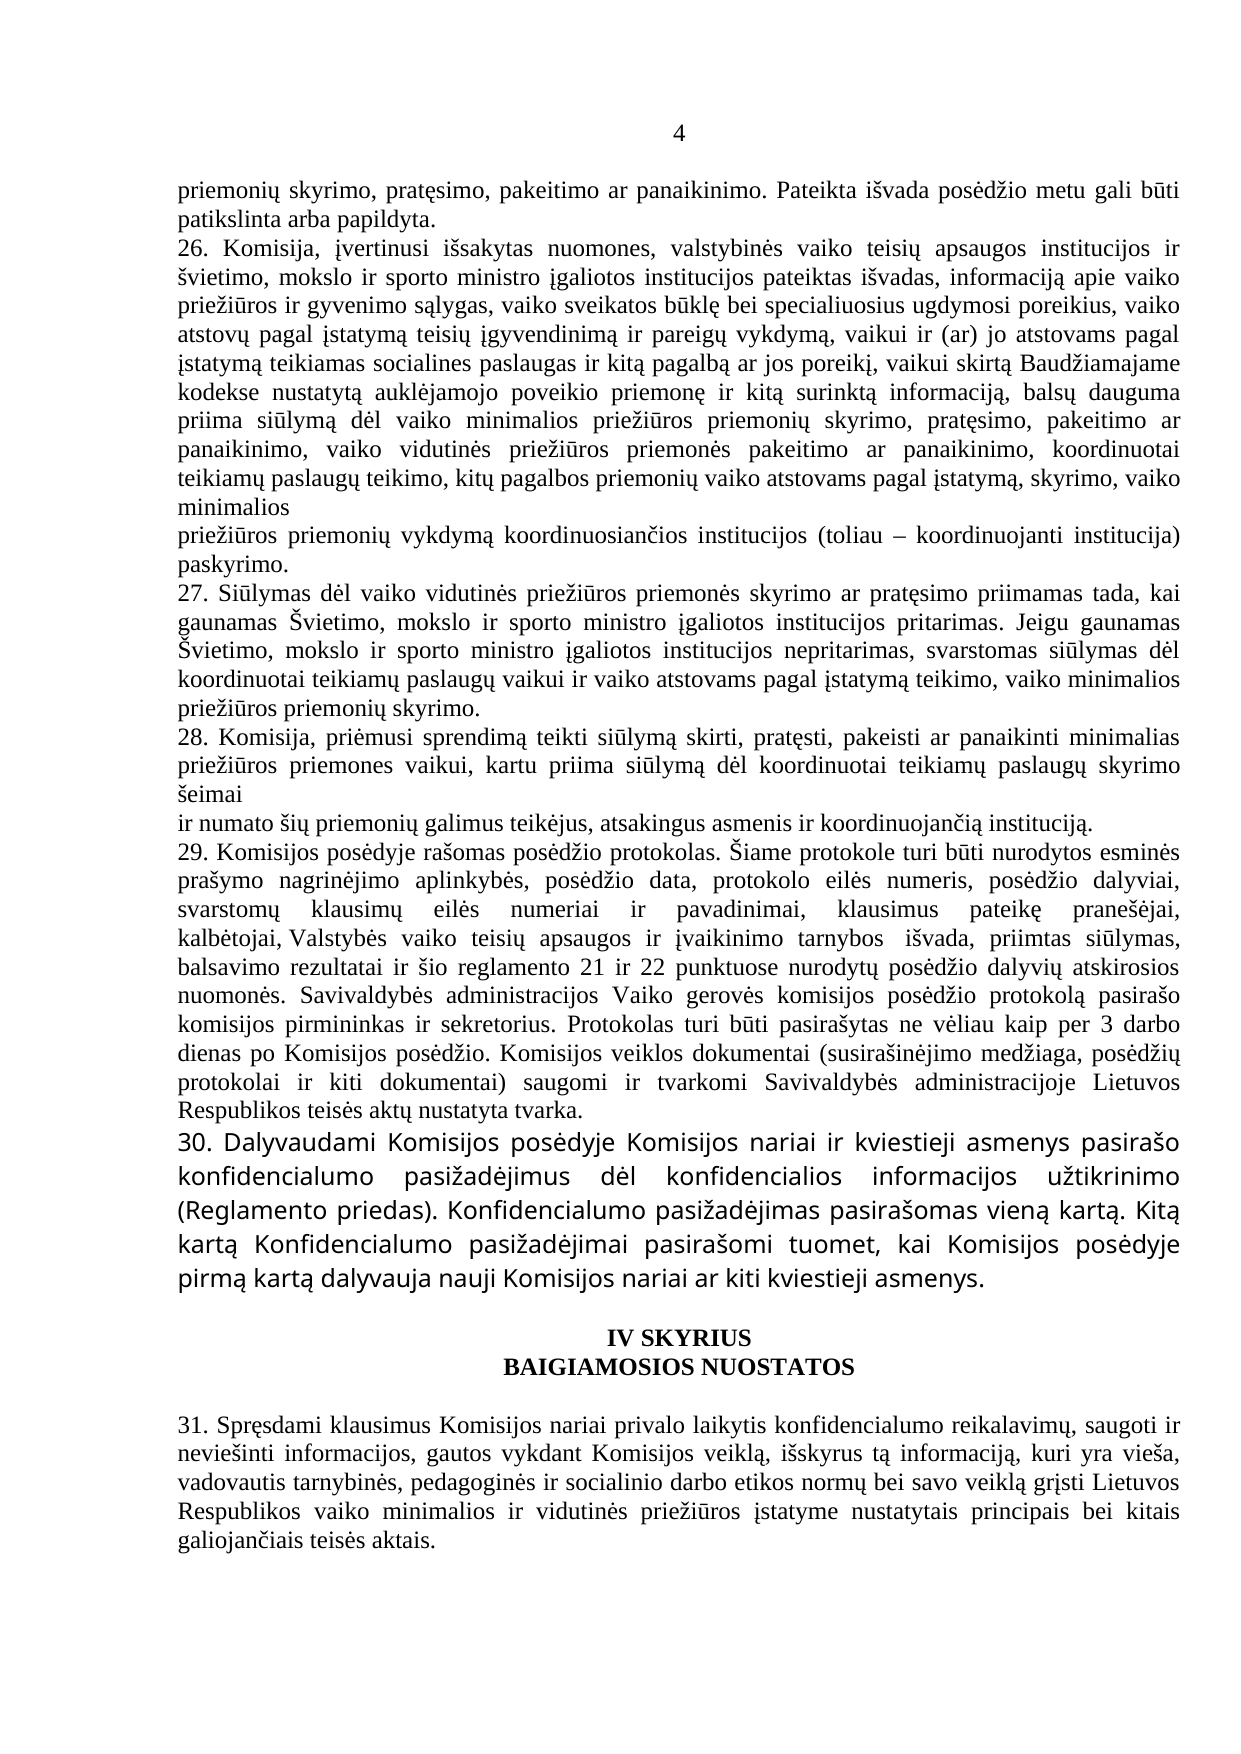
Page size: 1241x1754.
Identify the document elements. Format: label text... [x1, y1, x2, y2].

text 31. Spręsdami klausimus Komisijos nariai privalo laikytis konfidencialumo reikalavimų, saugoti ir neviešinti informacijos, gautos vykdant Komisijos veiklą, išskyrus tą informaciją, kuri yra vieša, vadovautis tarnybinės, pedagoginės ir socialinio darbo etikos normų bei savo veiklą grįsti Lietuvos Respublikos vaiko minimalios ir vidutinės priežiūros įstatyme nustatytais principais bei kitais galiojančiais teisės aktais. [177, 1410, 1181, 1553]
text BAIGIAMOSIOS NUOSTATOS [177, 1352, 1181, 1381]
text priemonių skyrimo, pratęsimo, pakeitimo ar panaikinimo. Pateikta išvada posėdžio metu gali būti patikslinta arba papildyta. [177, 176, 1181, 233]
text 30. Dalyvaudami Komisijos posėdyje Komisijos nariai ir kviestieji asmenys pasirašo konfidencialumo pasižadėjimus dėl konfidencialios informacijos užtikrinimo (Reglamento priedas). Konfidencialumo pasižadėjimas pasirašomas vieną kartą. Kitą kartą Konfidencialumo pasižadėjimai pasirašomi tuomet, kai Komisijos posėdyje pirmą kartą dalyvauja nauji Komisijos nariai ar kiti kviestieji asmenys. [177, 1124, 1181, 1295]
text priežiūros priemonių vykdymą koordinuosiančios institucijos (toliau – koordinuojanti institucija) paskyrimo. [177, 521, 1181, 578]
text IV SKYRIUS [177, 1323, 1181, 1352]
text 26. Komisija, įvertinusi išsakytas nuomones, valstybinės vaiko teisių apsaugos institucijos ir švietimo, mokslo ir sporto ministro įgaliotos institucijos pateiktas išvadas, informaciją apie vaiko priežiūros ir gyvenimo sąlygas, vaiko sveikatos būklę bei specialiuosius ugdymosi poreikius, vaiko atstovų pagal įstatymą teisių įgyvendinimą ir pareigų vykdymą, vaikui ir (ar) jo atstovams pagal įstatymą teikiamas socialines paslaugas ir kitą pagalbą ar jos poreikį, vaikui skirtą Baudžiamajame kodekse nustatytą auklėjamojo poveikio priemonę ir kitą surinktą informaciją, balsų dauguma priima siūlymą dėl vaiko minimalios priežiūros priemonių skyrimo, pratęsimo, pakeitimo ar panaikinimo, vaiko vidutinės priežiūros priemonės pakeitimo ar panaikinimo, koordinuotai teikiamų paslaugų teikimo, kitų pagalbos priemonių vaiko atstovams pagal įstatymą, skyrimo, vaiko minimalios [177, 233, 1181, 521]
text 28. Komisija, priėmusi sprendimą teikti siūlymą skirti, pratęsti, pakeisti ar panaikinti minimalias priežiūros priemones vaikui, kartu priima siūlymą dėl koordinuotai teikiamų paslaugų skyrimo šeimai [177, 722, 1181, 808]
text 29. Komisijos posėdyje rašomas posėdžio protokolas. Šiame protokole turi būti nurodytos esminės prašymo nagrinėjimo aplinkybės, posėdžio data, protokolo eilės numeris, posėdžio dalyviai, svarstomų klausimų eilės numeriai ir pavadinimai, klausimus pateikę pranešėjai, kalbėtojai, Valstybės vaiko teisių apsaugos ir įvaikinimo tarnybos išvada, priimtas siūlymas, balsavimo rezultatai ir šio reglamento 21 ir 22 punktuose nurodytų posėdžio dalyvių atskirosios nuomonės. Savivaldybės administracijos Vaiko gerovės komisijos posėdžio protokolą pasirašo komisijos pirmininkas ir sekretorius. Protokolas turi būti pasirašytas ne vėliau kaip per 3 darbo dienas po Komisijos posėdžio. Komisijos veiklos dokumentai (susirašinėjimo medžiaga, posėdžių protokolai ir kiti dokumentai) saugomi ir tvarkomi Savivaldybės administracijoje Lietuvos Respublikos teisės aktų nustatyta tvarka. [177, 837, 1181, 1124]
text 27. Siūlymas dėl vaiko vidutinės priežiūros priemonės skyrimo ar pratęsimo priimamas tada, kai gaunamas Švietimo, mokslo ir sporto ministro įgaliotos institucijos pritarimas. Jeigu gaunamas Švietimo, mokslo ir sporto ministro įgaliotos institucijos nepritarimas, svarstomas siūlymas dėl koordinuotai teikiamų paslaugų vaikui ir vaiko atstovams pagal įstatymą teikimo, vaiko minimalios priežiūros priemonių skyrimo. [177, 578, 1181, 722]
text ir numato šių priemonių galimus teikėjus, atsakingus asmenis ir koordinuojančią instituciją. [177, 808, 1181, 837]
